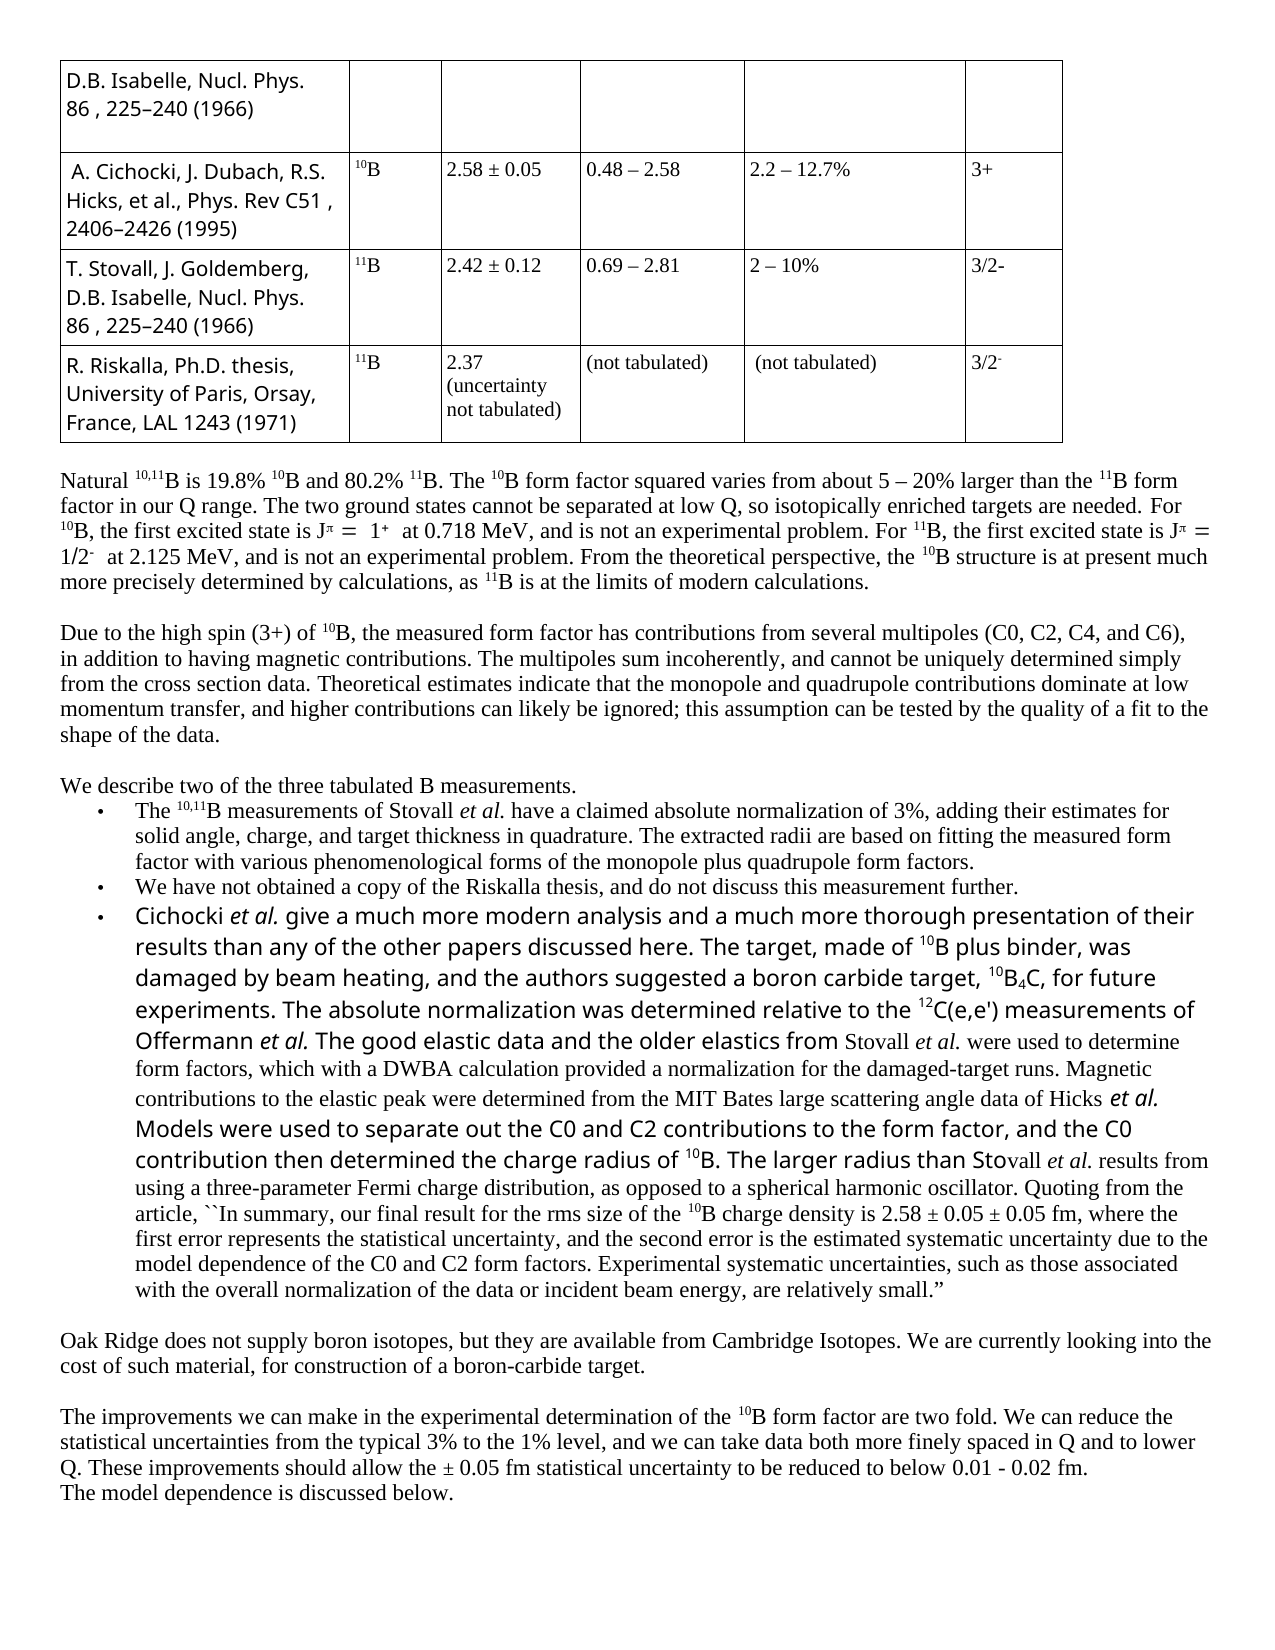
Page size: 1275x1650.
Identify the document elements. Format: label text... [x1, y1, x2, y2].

table_cell [581, 61, 744, 152]
text We describe two of the three tabulated B measurements. [60, 773, 1215, 798]
table_cell 0.48 – 2.58 [581, 153, 744, 248]
table_cell [442, 61, 580, 152]
table_cell 2.58 ± 0.05 [442, 153, 580, 248]
text Oak Ridge does not supply boron isotopes, but they are available from Cambridge Isotopes. We are currently looking into the cost of such material, for construction of a boron-carbide target. [60, 1328, 1215, 1378]
table_cell 11B [350, 250, 441, 345]
list The 10,11B measurements of Stovall et al. have a claimed absolute normalization of 3%, adding their estimates for solid angle, charge, and target thickness in quadrature. The extracted radii are based on fitting the measured form factor with various phenomenological forms of the monopole plus quadrupole form factors. [97, 798, 1215, 874]
table_cell 2.37 (uncertainty not tabulated) [442, 346, 580, 442]
text Natural 10,11B is 19.8% 10B and 80.2% 11B. The 10B form factor squared varies from about 5 – 20% larger than the 11B form factor in our Q range. The two ground states cannot be separated at low Q, so isotopically enriched targets are needed. For 10B, the first excited state is J = 1+ at 0.718 MeV, and is not an experimental problem. For 11B, the first excited state is J = 1/2- at 2.125 MeV, and is not an experimental problem. From the theoretical perspective, the 10B structure is at present much more precisely determined by calculations, as 11B is at the limits of modern calculations. [60, 468, 1215, 595]
list We have not obtained a copy of the Riskalla thesis, and do not discuss this measurement further. [97, 874, 1215, 900]
table_cell [966, 61, 1062, 152]
table_cell 10B [350, 153, 441, 248]
text The improvements we can make in the experimental determination of the 10B form factor are two fold. We can reduce the statistical uncertainties from the typical 3% to the 1% level, and we can take data both more finely spaced in Q and to lower Q. These improvements should allow the ± 0.05 fm statistical uncertainty to be reduced to below 0.01 - 0.02 fm. [60, 1404, 1215, 1480]
text Due to the high spin (3+) of 10B, the measured form factor has contributions from several multipoles (C0, C2, C4, and C6), [60, 620, 1215, 646]
table_cell (not tabulated) [745, 346, 965, 442]
table_cell 2 – 10% [745, 250, 965, 345]
list Cichocki et al. give a much more modern analysis and a much more thorough presentation of their results than any of the other papers discussed here. The target, made of 10B plus binder, was damaged by beam heating, and the authors suggested a boron carbide target, 10B4C, for future experiments. The absolute normalization was determined relative to the 12C(e,e') measurements of Offermann et al. The good elastic data and the older elastics from Stovall et al. were used to determine form factors, which with a DWBA calculation provided a normalization for the damaged-target runs. Magnetic contributions to the elastic peak were determined from the MIT Bates large scattering angle data of Hicks et al. Models were used to separate out the C0 and C2 contributions to the form factor, and the C0 contribution then determined the charge radius of 10B. The larger radius than Stovall et al. results from using a three-parameter Fermi charge distribution, as opposed to a spherical harmonic oscillator. Quoting from the article, ``In summary, our final result for the rms size of the 10B charge density is 2.58 ± 0.05 ± 0.05 fm, where the first error represents the statistical uncertainty, and the second error is the estimated systematic uncertainty due to the model dependence of the C0 and C2 form factors. Experimental systematic uncertainties, such as those associated with the overall normalization of the data or incident beam energy, are relatively small.” [97, 900, 1215, 1302]
table_cell 3/2- [966, 346, 1062, 442]
table_cell 11B [350, 346, 441, 442]
text in addition to having magnetic contributions. The multipoles sum incoherently, and cannot be uniquely determined simply from the cross section data. Theoretical estimates indicate that the monopole and quadrupole contributions dominate at low momentum transfer, and higher contributions can likely be ignored; this assumption can be tested by the quality of a fit to the shape of the data. [60, 646, 1215, 747]
table_cell 2.2 – 12.7% [745, 153, 965, 248]
table_cell 0.69 – 2.81 [581, 250, 744, 345]
table_cell 3/2- [966, 250, 1062, 345]
table_cell 2.42 ± 0.12 [442, 250, 580, 345]
table_cell T. Stovall, J. Goldemberg, D.B. Isabelle, Nucl. Phys. 86 , 225–240 (1966) [61, 250, 349, 345]
table_cell [350, 61, 441, 152]
table_cell A. Cichocki, J. Dubach, R.S. Hicks, et al., Phys. Rev C51 , 2406–2426 (1995) [61, 153, 349, 248]
table_cell 3+ [966, 153, 1062, 248]
table_cell (not tabulated) [581, 346, 744, 442]
text The model dependence is discussed below. [60, 1480, 1215, 1506]
table_cell D.B. Isabelle, Nucl. Phys. 86 , 225–240 (1966) [61, 61, 349, 152]
table_cell [745, 61, 965, 152]
table_cell R. Riskalla, Ph.D. thesis, University of Paris, Orsay, France, LAL 1243 (1971) [61, 346, 349, 442]
